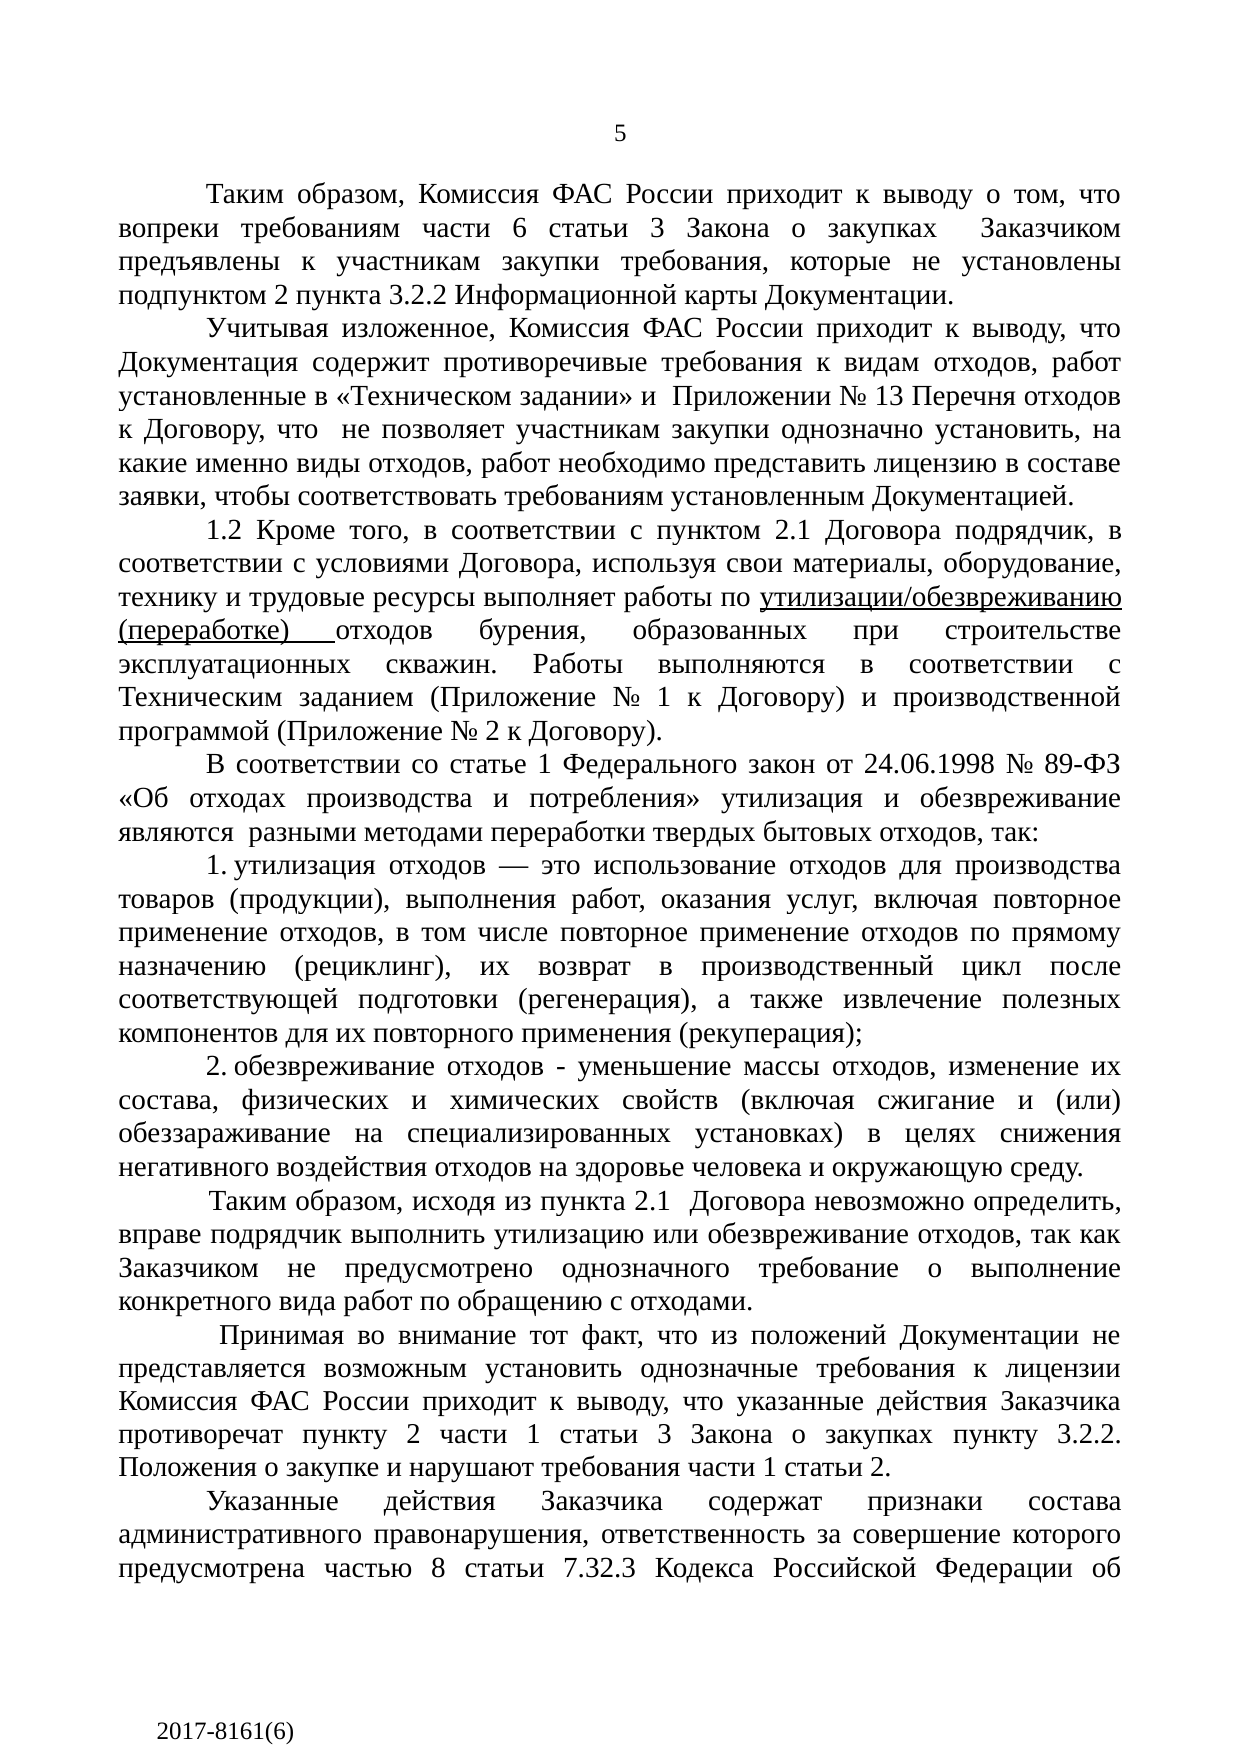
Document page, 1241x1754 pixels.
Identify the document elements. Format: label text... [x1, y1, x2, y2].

text Таким образом, Комиссия ФАС России приходит к выводу о том, что вопреки требованиям части 6 статьи 3 Закона о закупках Заказчиком предъявлены к участникам закупки требования, которые не установлены подпунктом 2 пункта 3.2.2 Информационной карты Документации. [118, 176, 1122, 311]
list обезвреживание отходов - уменьшение массы отходов, изменение их состава, физических и химических свойств (включая сжигание и (или) обеззараживание на специализированных установках) в целях снижения негативного воздействия отходов на здоровье человека и окружающую среду. [118, 1048, 1122, 1183]
list утилизация отходов — это использование отходов для производства товаров (продукции), выполнения работ, оказания услуг, включая повторное применение отходов, в том числе повторное применение отходов по прямому назначению (рециклинг), их возврат в производственный цикл после соответствующей подготовки (регенерация), а также извлечение полезных компонентов для их повторного применения (рекуперация); [118, 847, 1122, 1048]
text Принимая во внимание тот факт, что из положений Документации не представляется возможным установить однозначные требования к лицензии Комиссия ФАС России приходит к выводу, что указанные действия Заказчика противоречат пункту 2 части 1 статьи 3 Закона о закупках пункту 3.2.2. Положения о закупке и нарушают требования части 1 статьи 2. [118, 1317, 1122, 1483]
text Указанные действия Заказчика содержат признаки состава административного правонарушения, ответственность за совершение которого предусмотрена частью 8 статьи 7.32.3 Кодекса Российской Федерации об [118, 1483, 1122, 1583]
text 1.2 Кроме того, в соответствии с пунктом 2.1 Договора подрядчик, в соответствии с условиями Договора, используя свои материалы, оборудование, технику и трудовые ресурсы выполняет работы по утилизации/обезвреживанию (переработке) отходов бурения, образованных при строительстве эксплуатационных скважин. Работы выполняются в соответствии с Техническим заданием (Приложение № 1 к Договору) и производственной программой (Приложение № 2 к Договору). [118, 512, 1122, 747]
text Учитывая изложенное, Комиссия ФАС России приходит к выводу, что Документация содержит противоречивые требования к видам отходов, работ установленные в «Техническом задании» и Приложении № 13 Перечня отходов к Договору, что не позволяет участникам закупки однозначно установить, на какие именно виды отходов, работ необходимо представить лицензию в составе заявки, чтобы соответствовать требованиям установленным Документацией. [118, 311, 1122, 512]
text В соответствии со статье 1 Федерального закон от 24.06.1998 № 89-ФЗ «Об отходах производства и потребления» утилизация и обезвреживание являются разными методами переработки твердых бытовых отходов, так: [118, 747, 1122, 847]
text Таким образом, исходя из пункта 2.1 Договора невозможно определить, вправе подрядчик выполнить утилизацию или обезвреживание отходов, так как Заказчиком не предусмотрено однозначного требование о выполнение конкретного вида работ по обращению с отходами. [118, 1183, 1122, 1317]
